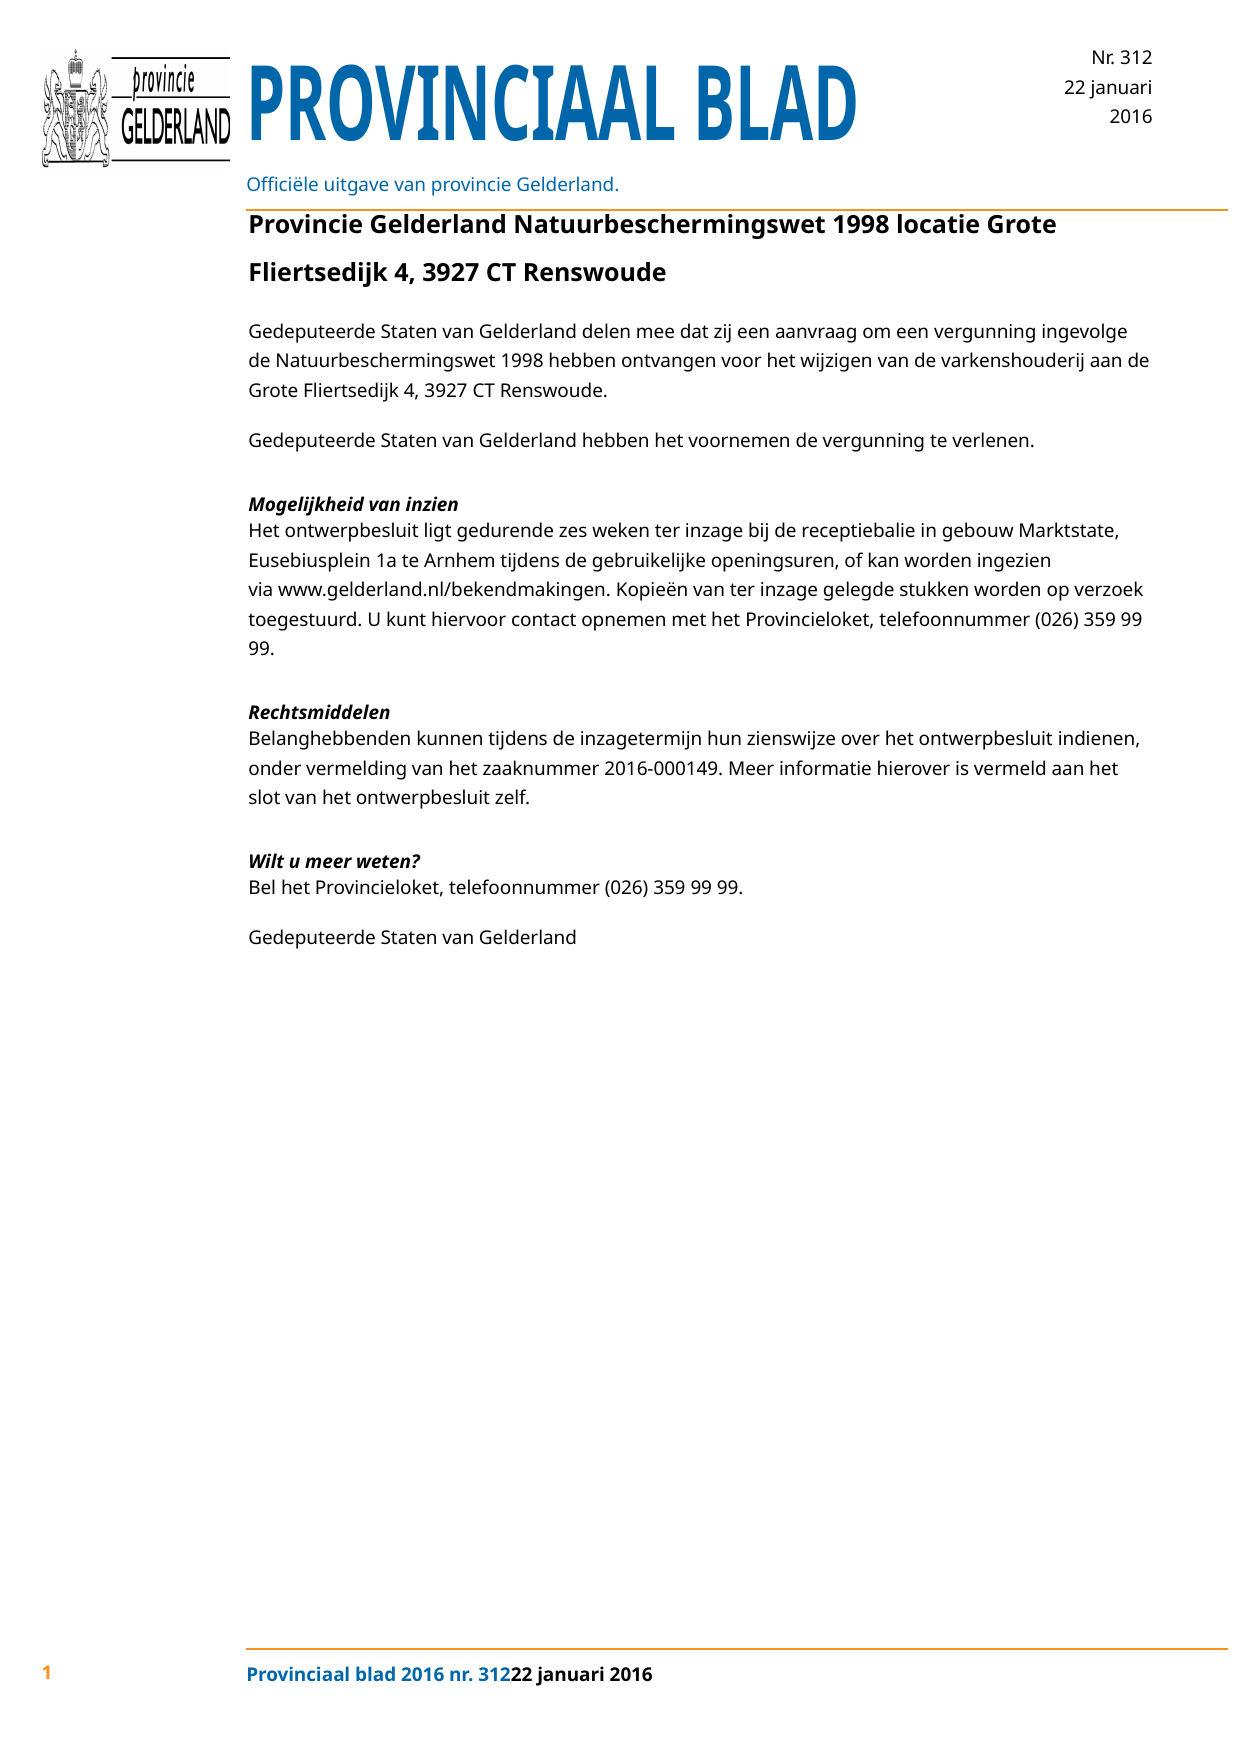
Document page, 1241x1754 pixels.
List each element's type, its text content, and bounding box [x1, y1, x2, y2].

text Het ontwerpbesluit ligt gedurende zes weken ter inzage bij de receptiebalie in gebouw Marktstate, Eusebiusplein 1a te Arnhem tijdens de gebruikelijke openingsuren, of kan worden ingezien via www.gelderland.nl/bekendmakingen. Kopieën van ter inzage gelegde stukken worden op verzoek toegestuurd. U kunt hiervoor contact opnemen met het Provincieloket, telefoonnummer (026) 359 99 99. [248, 517, 1152, 661]
text Bel het Provincieloket, telefoonnummer (026) 359 99 99. [248, 874, 1152, 900]
text Gedeputeerde Staten van Gelderland hebben het voornemen de vergunning te verlenen. [248, 427, 1152, 453]
picture [41, 47, 231, 172]
text Mogelijkheid van inzien [248, 491, 1152, 517]
text Gedeputeerde Staten van Gelderland [248, 924, 1152, 950]
text Provincie Gelderland Natuurbeschermingswet 1998 locatie Grote Fliertsedijk 4, 3927 CT Renswoude [248, 211, 1152, 288]
text Gedeputeerde Staten van Gelderland delen mee dat zij een aanvraag om een vergunning ingevolge de Natuurbeschermingswet 1998 hebben ontvangen voor het wijzigen van de varkenshouderij aan de Grote Fliertsedijk 4, 3927 CT Renswoude. [248, 318, 1152, 403]
text Belanghebbenden kunnen tijdens de inzagetermijn hun zienswijze over het ontwerpbesluit indienen, onder vermelding van het zaaknummer 2016-000149. Meer informatie hierover is vermeld aan het slot van het ontwerpbesluit zelf. [248, 725, 1152, 810]
text Wilt u meer weten? [248, 848, 1152, 874]
text Rechtsmiddelen [248, 699, 1152, 725]
